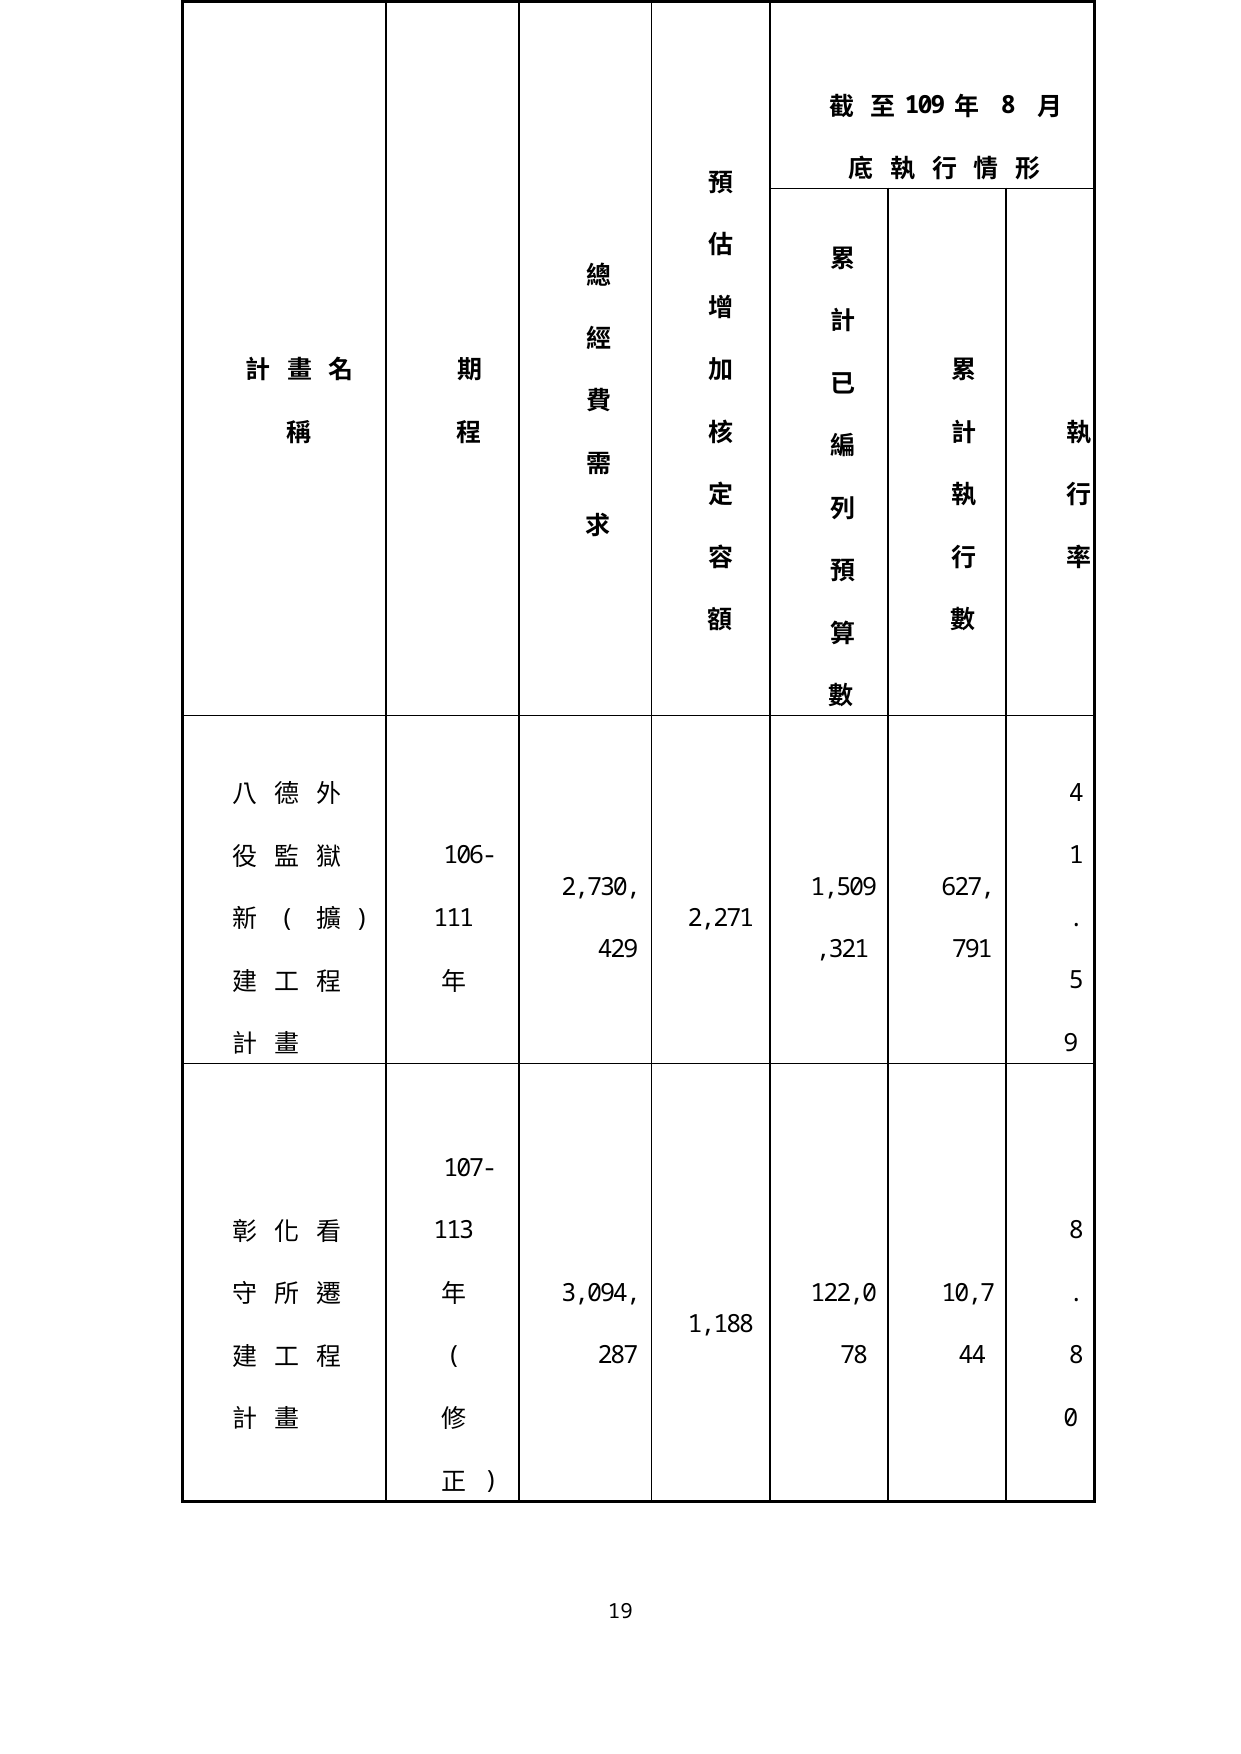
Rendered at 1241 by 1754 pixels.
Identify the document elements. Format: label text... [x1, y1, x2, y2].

table_header 截至109年8月底執行情形 [771, 3, 1093, 187]
table_cell 3,094,287 [520, 1064, 651, 1500]
table_cell 627,791 [889, 716, 1005, 1062]
table_cell 1,188 [652, 1064, 769, 1500]
table_cell 8.80 [1007, 1064, 1093, 1500]
table_cell 累計 執行數 [889, 189, 1005, 714]
table_cell 41.59 [1007, 716, 1093, 1062]
table_cell 彰化看守所遷建工程計畫 [184, 1064, 385, 1500]
table_cell 106-111年 [387, 716, 518, 1062]
table_cell 2,730,429 [520, 716, 651, 1062]
table_header 總經費需求 [520, 3, 651, 714]
table_header 期程 [387, 3, 518, 714]
table_cell 1,509,321 [771, 716, 887, 1062]
table_cell 執行率 [1007, 189, 1093, 714]
table_cell 2,271 [652, 716, 769, 1062]
table_cell 八德外役監獄新(擴)建工程計畫 [184, 716, 385, 1062]
table_header 預估增加核定容額 [652, 3, 769, 714]
table_header 計畫名稱 [184, 3, 385, 714]
table_cell 10,744 [889, 1064, 1005, 1500]
table_cell 累計已編列預算數 [771, 189, 887, 714]
table_cell 107-113年 (修正) [387, 1064, 518, 1500]
table_cell 122,078 [771, 1064, 887, 1500]
